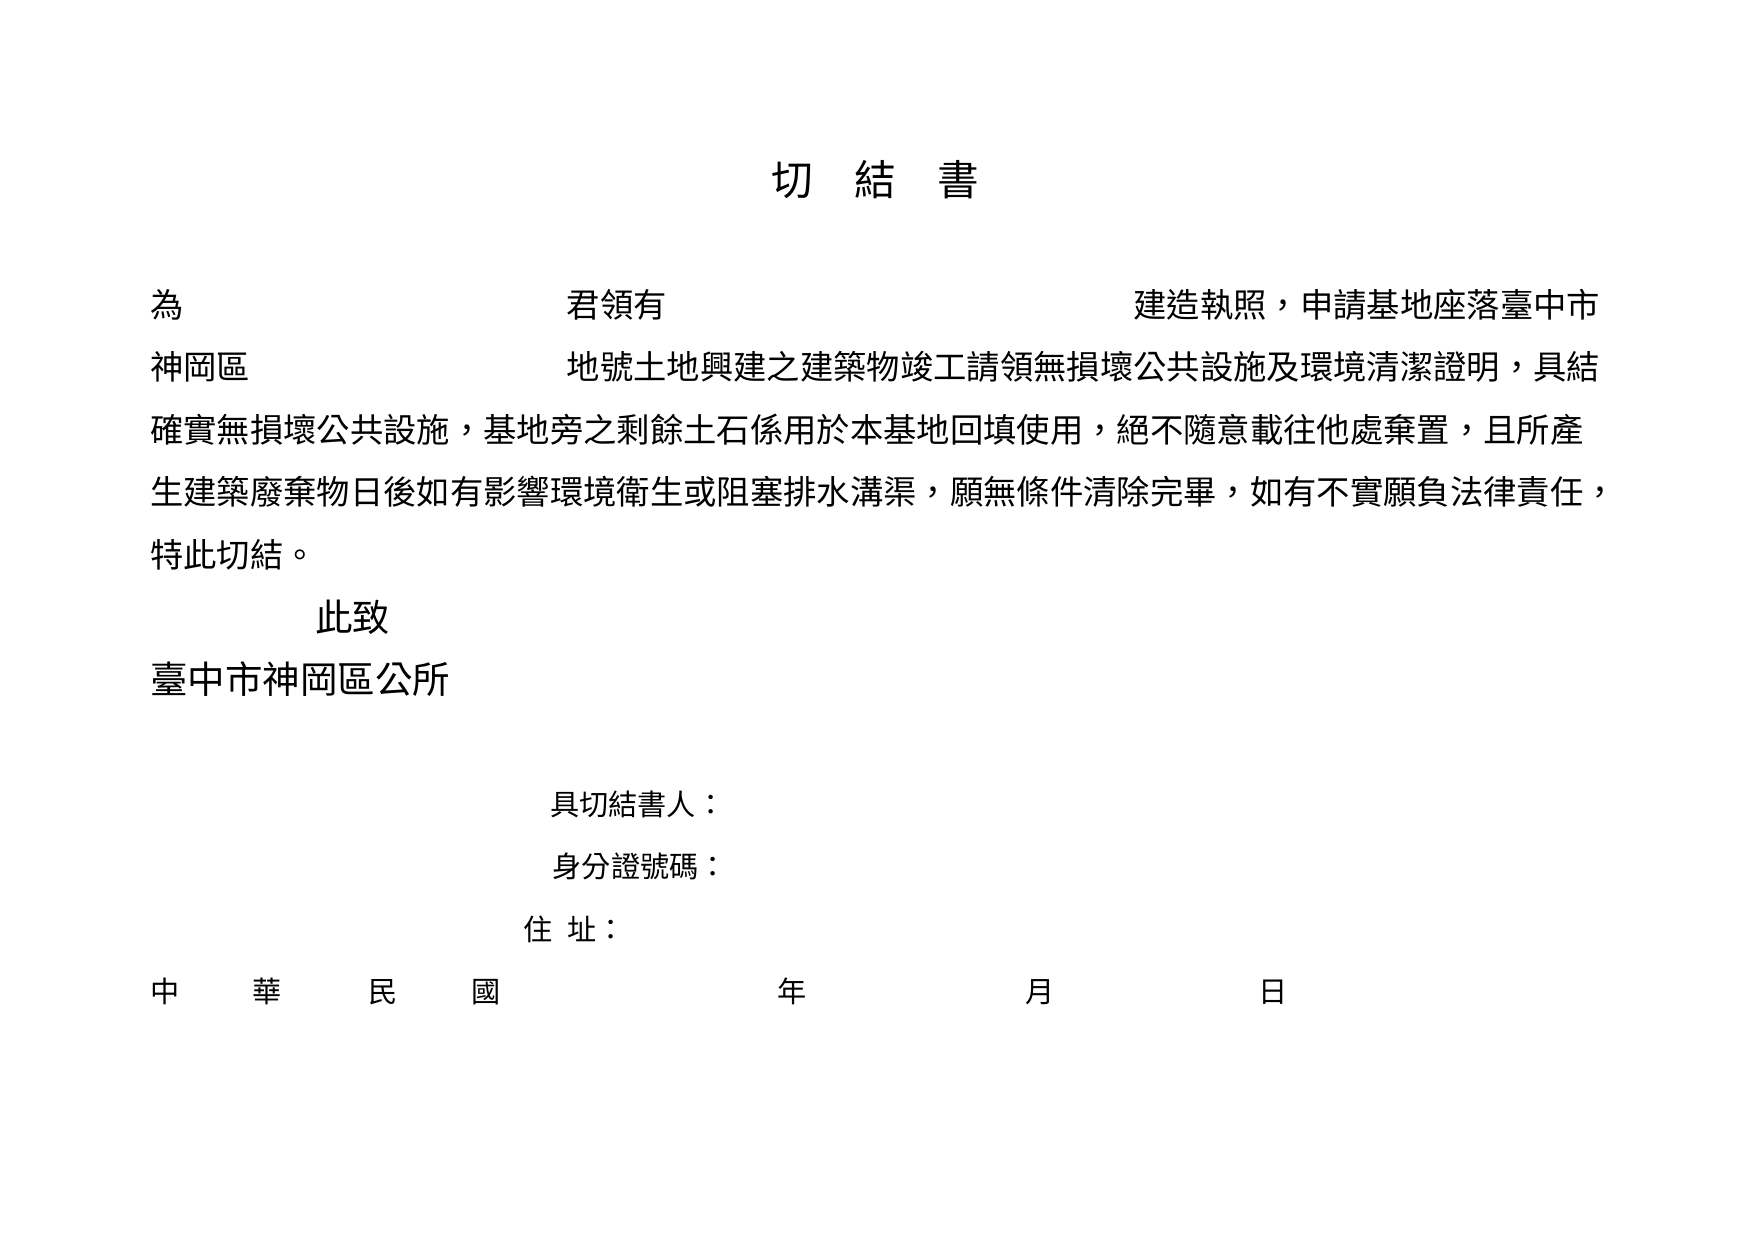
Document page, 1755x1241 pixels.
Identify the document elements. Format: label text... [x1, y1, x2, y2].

text 身分證號碼： [150, 823, 1600, 886]
text 為 君領有 建造執照，申請基地座落臺中市神岡區 地號土地興建之建築物竣工請領無損壞公共設施及環境清潔證明，具結確實無損壞公共設施，基地旁之剩餘土石係用於本基地回填使用，絕不隨意載往他處棄置，且所產生建築廢棄物日後如有影響環境衛生或阻塞排水溝渠，願無條件清除完畢，如有不實願負法律責任，特此切結。 [150, 261, 1600, 573]
text 具切結書人： [150, 761, 1600, 823]
text 住 址： [296, 886, 1600, 948]
text 切 結 書 [150, 136, 1600, 198]
text 臺中市神岡區公所 [150, 636, 1600, 698]
text 中 華 民 國 年 月 日 [150, 948, 1600, 1011]
text 此致 [150, 573, 1600, 636]
